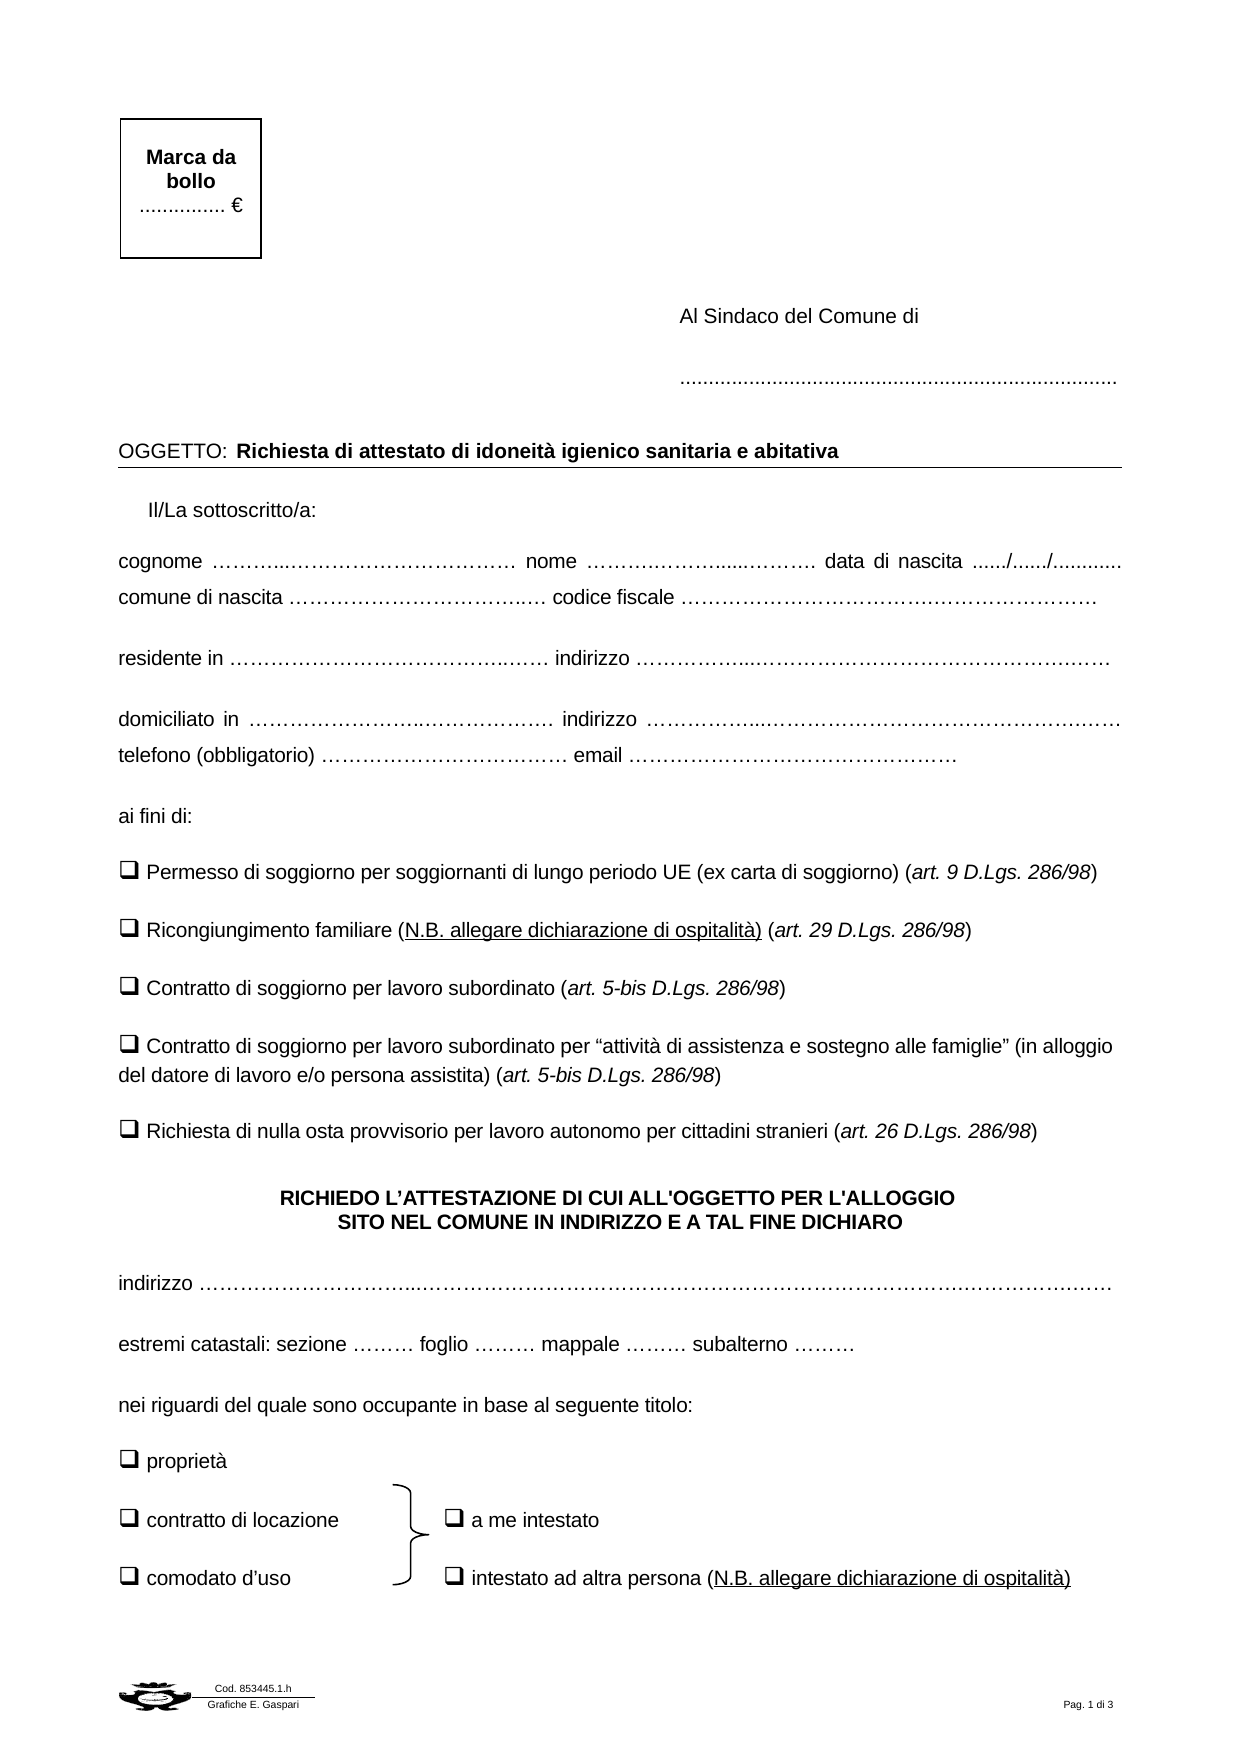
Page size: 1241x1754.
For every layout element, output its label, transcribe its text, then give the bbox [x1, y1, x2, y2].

text OGGETTO: Richiesta di attestato di idoneità igienico sanitaria e abitativa [118, 438, 1122, 462]
text  comodato d’uso  intestato ad altra persona (N.B. allegare dichiarazione di ospitalità) [118, 1562, 1122, 1590]
text indirizzo …………………………...…………………………………………………………………….…………….…… [118, 1271, 1122, 1295]
text  Permesso di soggiorno per soggiornanti di lungo periodo UE (ex carta di soggiorno) (art. 9 D.Lgs. 286/98) [118, 856, 1122, 885]
text  Ricongiungimento familiare (N.B. allegare dichiarazione di ospitalità) (art. 29 D.Lgs. 286/98) [118, 914, 1122, 943]
text Al Sindaco del Comune di [679, 304, 1122, 328]
text  Richiesta di nulla osta provvisorio per lavoro autonomo per cittadini stranieri (art. 26 D.Lgs. 286/98) [118, 1115, 1122, 1144]
text domiciliato in ……………………..………………. indirizzo ……………...……………………………………….…… telefono (obbligatorio) ……………………………… email ………………………………………… [118, 707, 1122, 767]
text RICHIEDO L’ATTESTAZIONE DI CUI ALL'OGGETTO PER L'ALLOGGIO SITO NEL COMUNE IN INDIRIZZO E A TAL FINE DICHIARO [118, 1186, 1122, 1234]
text Il/La sottoscritto/a: [118, 495, 1122, 522]
text ai fini di: [118, 804, 1122, 828]
text  contratto di locazione [118, 1504, 412, 1532]
text estremi catastali: sezione ……… foglio ……… mappale ……… subalterno ……… [118, 1332, 1122, 1356]
text cognome ………...…………………………… nome ……….………......………. data di nascita ....../....../............ comune di nascita ……………………………..… codice fiscale ……………………………….…………………… [118, 549, 1122, 609]
text ............................................................................ [679, 365, 1122, 389]
text Marca da bollo ............... € [136, 145, 246, 217]
text residente in …………………………………..…… indirizzo ……………...……………………………………….…… [118, 646, 1122, 670]
text  Contratto di soggiorno per lavoro subordinato per “attività di assistenza e sostegno alle famiglie” (in alloggio del datore di lavoro e/o persona assistita) (art. 5-bis D.Lgs. 286/98) [118, 1031, 1122, 1087]
text  Contratto di soggiorno per lavoro subordinato (art. 5-bis D.Lgs. 286/98) [118, 972, 1122, 1001]
text nei riguardi del quale sono occupante in base al seguente titolo: [118, 1393, 1122, 1417]
text  a me intestato [412, 1504, 1122, 1532]
text  proprietà [118, 1446, 1122, 1474]
